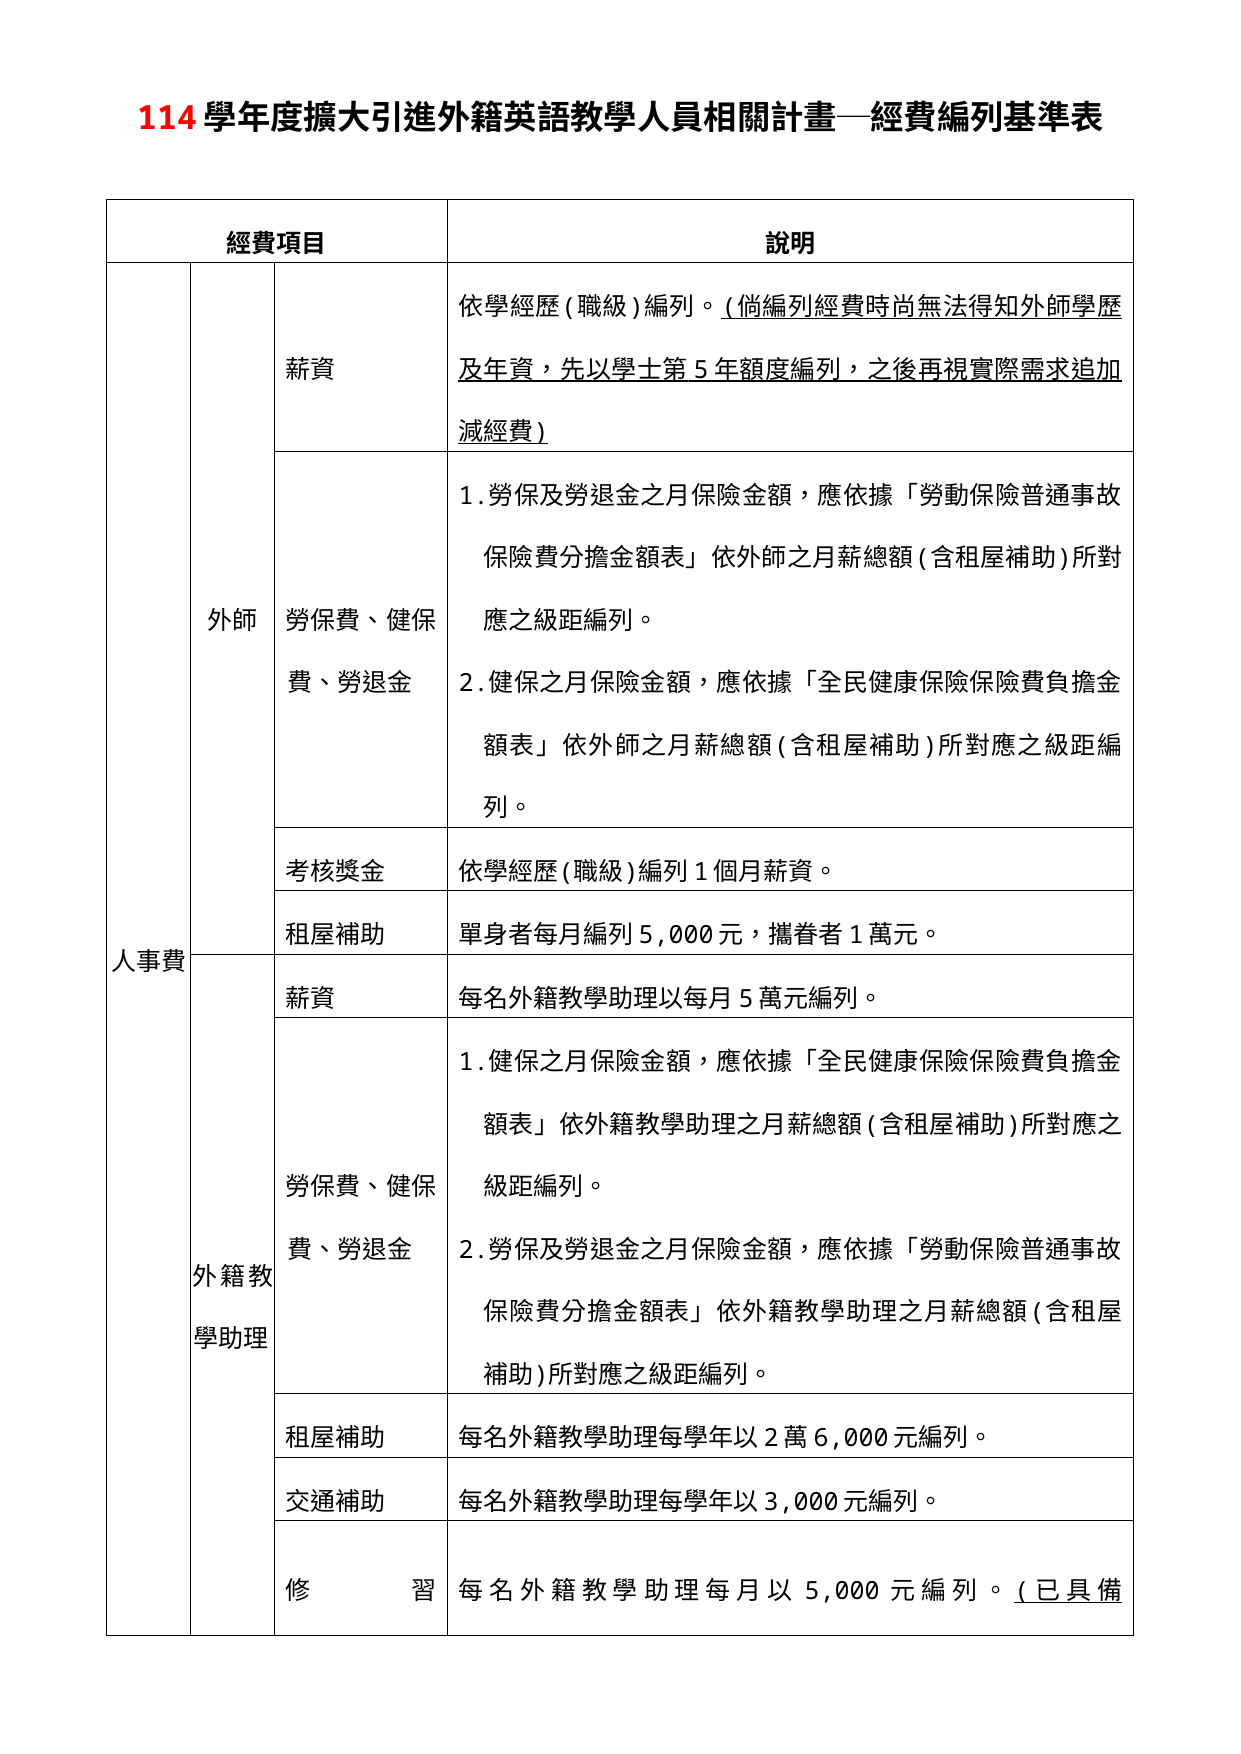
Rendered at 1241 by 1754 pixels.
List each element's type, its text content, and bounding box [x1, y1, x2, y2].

table_header 說明 [448, 200, 1133, 262]
table_cell 考核獎金 [275, 828, 447, 890]
table_cell 人事費 [107, 263, 190, 1635]
table_cell 單身者每月編列5,000元，攜眷者1萬元。 [448, 891, 1133, 954]
table_header 經費項目 [107, 200, 447, 262]
table_cell 依學經歷(職級)編列。(倘編列經費時尚無法得知外師學歷及年資，先以學士第5年額度編列，之後再視實際需求追加減經費) [448, 263, 1133, 451]
table_cell 依學經歷(職級)編列1個月薪資。 [448, 828, 1133, 890]
table_cell 1.健保之月保險金額，應依據「全民健康保險保險費負擔金額表」依外籍教學助理之月薪總額(含租屋補助)所對應之級距編列。 2.勞保及勞退金之月保險金額，應依據「勞動保險普通事故保險費分擔金額表」依外籍教學助理之月薪總額(含租屋補助)所對應之級距編列。 [448, 1018, 1133, 1393]
table_cell 勞保費、健保費、勞退金 [275, 452, 447, 827]
table_cell 1.勞保及勞退金之月保險金額，應依據「勞動保險普通事故保險費分擔金額表」依外師之月薪總額(含租屋補助)所對應之級距編列。 2.健保之月保險金額，應依據「全民健康保險保險費負擔金額表」依外師之月薪總額(含租屋補助)所對應之級距編列。 [448, 452, 1133, 827]
table_cell 外師 [191, 263, 274, 954]
table_cell 外籍教學助理 [191, 955, 274, 1635]
table_cell 每名外籍教學助理每學年以2萬6,000元編列。 [448, 1394, 1133, 1457]
table_cell 每名外籍教學助理每月以5,000元編列。(已具備 [448, 1521, 1133, 1635]
table_cell 租屋補助 [275, 891, 447, 954]
table_cell 修習 [275, 1521, 447, 1635]
table_cell 交通補助 [275, 1458, 447, 1520]
table_cell 每名外籍教學助理以每月5萬元編列。 [448, 955, 1133, 1017]
text 114學年度擴大引進外籍英語教學人員相關計畫─經費編列基準表 [59, 73, 1181, 136]
table_cell 薪資 [275, 955, 447, 1017]
table_cell 每名外籍教學助理每學年以3,000元編列。 [448, 1458, 1133, 1520]
table_cell 薪資 [275, 263, 447, 451]
table_cell 勞保費、健保費、勞退金 [275, 1018, 447, 1393]
table_cell 租屋補助 [275, 1394, 447, 1457]
